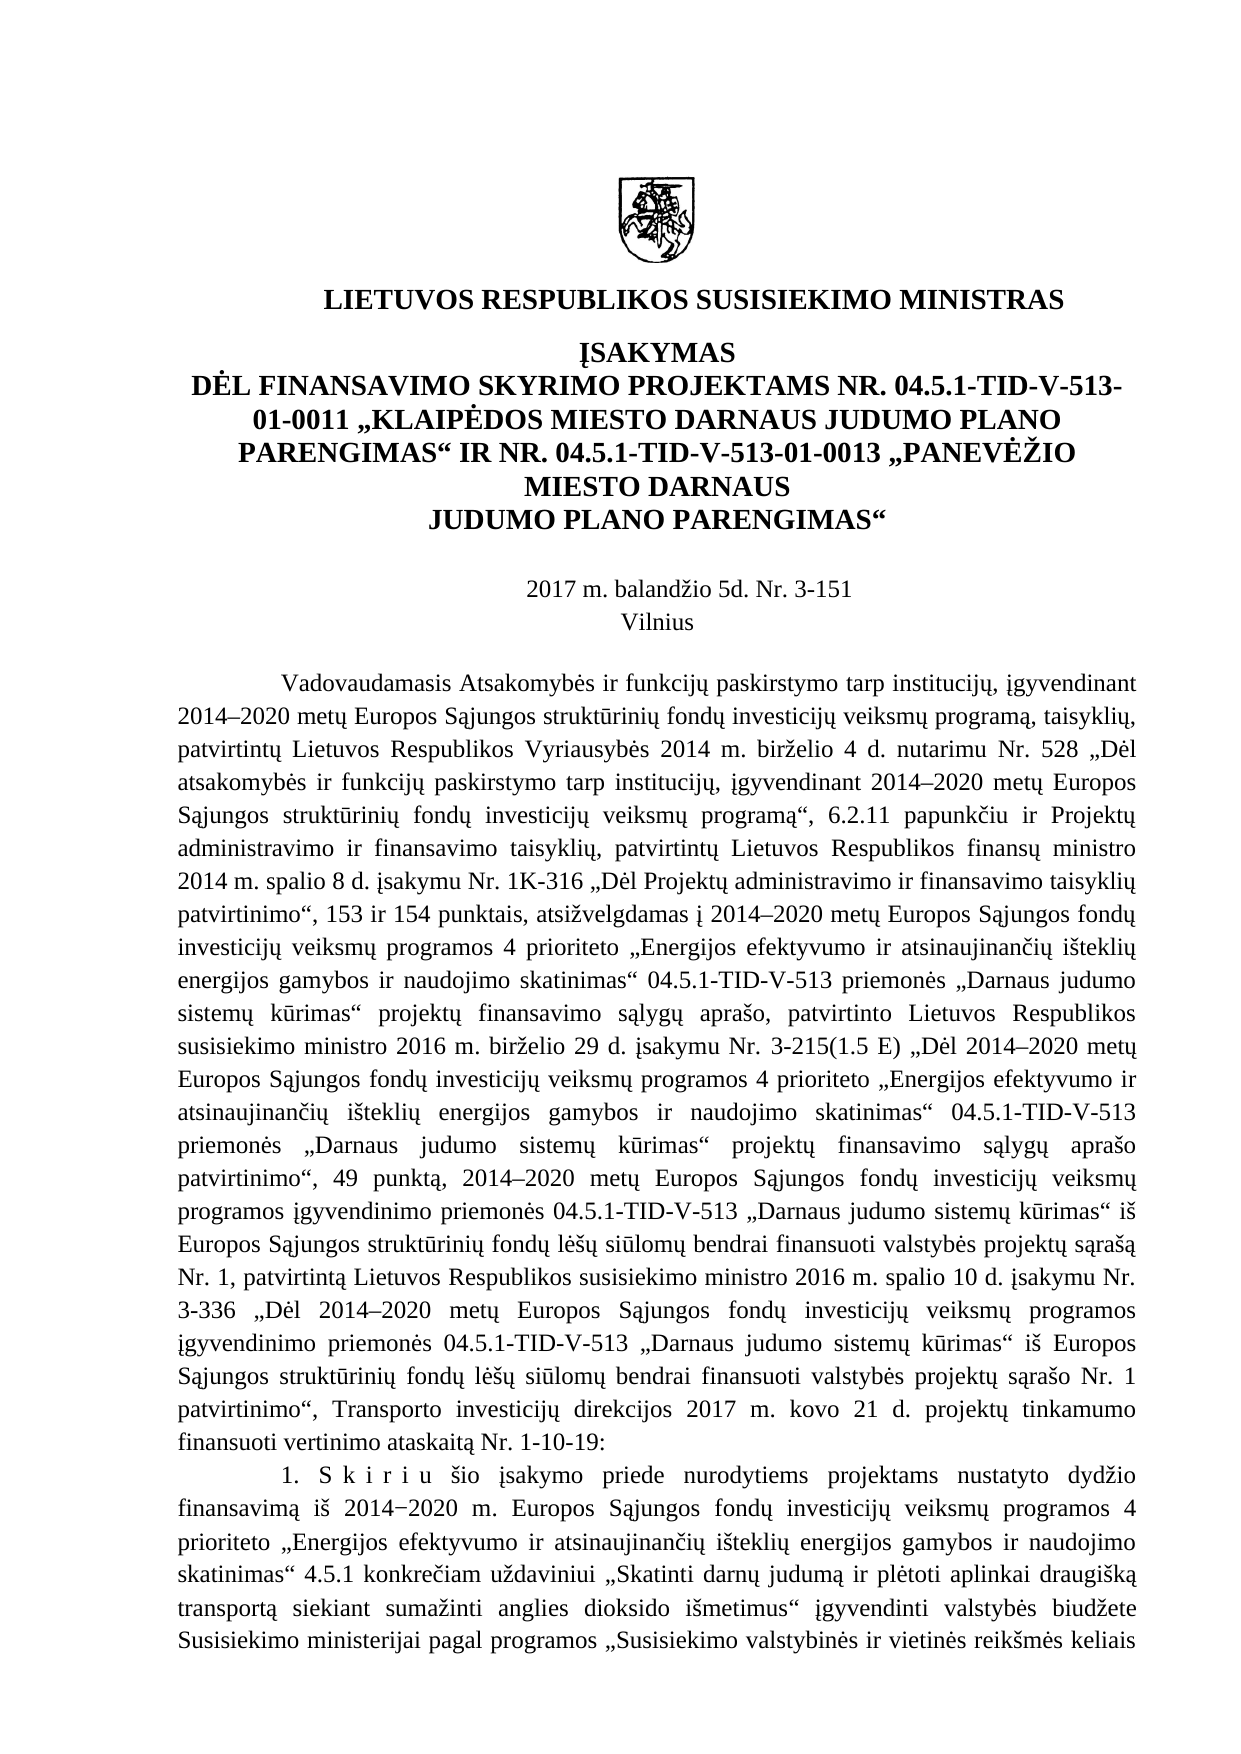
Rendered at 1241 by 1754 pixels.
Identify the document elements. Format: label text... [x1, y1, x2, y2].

text JUDUMO PLANO PARENGIMAS“ [177, 502, 1137, 536]
text 1. Skiriu šio įsakymo priede nurodytiems projektams nustatyto dydžio finansavimą iš 2014−2020 m. Europos Sąjungos fondų investicijų veiksmų programos 4 prioriteto „Energijos efektyvumo ir atsinaujinančių išteklių energijos gamybos ir naudojimo skatinimas“ 4.5.1 konkrečiam uždaviniui „Skatinti darnų judumą ir plėtoti aplinkai draugišką transportą siekiant sumažinti anglies dioksido išmetimus“ įgyvendinti valstybės biudžete Susisiekimo ministerijai pagal programos „Susisiekimo valstybinės ir vietinės reikšmės keliais [177, 1461, 1137, 1654]
text 2017 m. balandžio 5d. Nr. 3-151 [177, 574, 1137, 603]
text DĖL FINANSAVIMO SKYRIMO PROJEKTAMS NR. 04.5.1-TID-V-513-01-0011 „KLAIPĖDOS MIESTO DARNAUS JUDUMO PLANO PARENGIMAS“ IR NR. 04.5.1-TID-V-513-01-0013 „PANEVĖŽIO MIESTO DARNAUS [177, 368, 1137, 502]
text Vilnius [177, 607, 1137, 636]
text LIETUVOS RESPUBLIKOS SUSISIEKIMO MINISTRAS [177, 282, 1137, 316]
text Vadovaudamasis Atsakomybės ir funkcijų paskirstymo tarp institucijų, įgyvendinant 2014–2020 metų Europos Sąjungos struktūrinių fondų investicijų veiksmų programą, taisyklių, patvirtintų Lietuvos Respublikos Vyriausybės 2014 m. birželio 4 d. nutarimu Nr. 528 „Dėl atsakomybės ir funkcijų paskirstymo tarp institucijų, įgyvendinant 2014–2020 metų Europos Sąjungos struktūrinių fondų investicijų veiksmų programą“, 6.2.11 papunkčiu ir Projektų administravimo ir finansavimo taisyklių, patvirtintų Lietuvos Respublikos finansų ministro 2014 m. spalio 8 d. įsakymu Nr. 1K-316 „Dėl Projektų administravimo ir finansavimo taisyklių patvirtinimo“, 153 ir 154 punktais, atsižvelgdamas į 2014–2020 metų Europos Sąjungos fondų investicijų veiksmų programos 4 prioriteto „Energijos efektyvumo ir atsinaujinančių išteklių energijos gamybos ir naudojimo skatinimas“ 04.5.1-TID-V-513 priemonės „Darnaus judumo sistemų kūrimas“ projektų finansavimo sąlygų aprašo, patvirtinto Lietuvos Respublikos susisiekimo ministro 2016 m. birželio 29 d. įsakymu Nr. 3-215(1.5 E) „Dėl 2014–2020 metų Europos Sąjungos fondų investicijų veiksmų programos 4 prioriteto „Energijos efektyvumo ir atsinaujinančių išteklių energijos gamybos ir naudojimo skatinimas“ 04.5.1-TID-V-513 priemonės „Darnaus judumo sistemų kūrimas“ projektų finansavimo sąlygų aprašo patvirtinimo“, 49 punktą, 2014–2020 metų Europos Sąjungos fondų investicijų veiksmų programos įgyvendinimo priemonės 04.5.1-TID-V-513 „Darnaus judumo sistemų kūrimas“ iš Europos Sąjungos struktūrinių fondų lėšų siūlomų bendrai finansuoti valstybės projektų sąrašą Nr. 1, patvirtintą Lietuvos Respublikos susisiekimo ministro 2016 m. spalio 10 d. įsakymu Nr. 3-336 „Dėl 2014–2020 metų Europos Sąjungos fondų investicijų veiksmų programos įgyvendinimo priemonės 04.5.1-TID-V-513 „Darnaus judumo sistemų kūrimas“ iš Europos Sąjungos struktūrinių fondų lėšų siūlomų bendrai finansuoti valstybės projektų sąrašo Nr. 1 patvirtinimo“, Transporto investicijų direkcijos 2017 m. kovo 21 d. projektų tinkamumo finansuoti vertinimo ataskaitą Nr. 1-10-19: [177, 668, 1137, 1456]
text ĮSAKYMAS [177, 335, 1137, 368]
